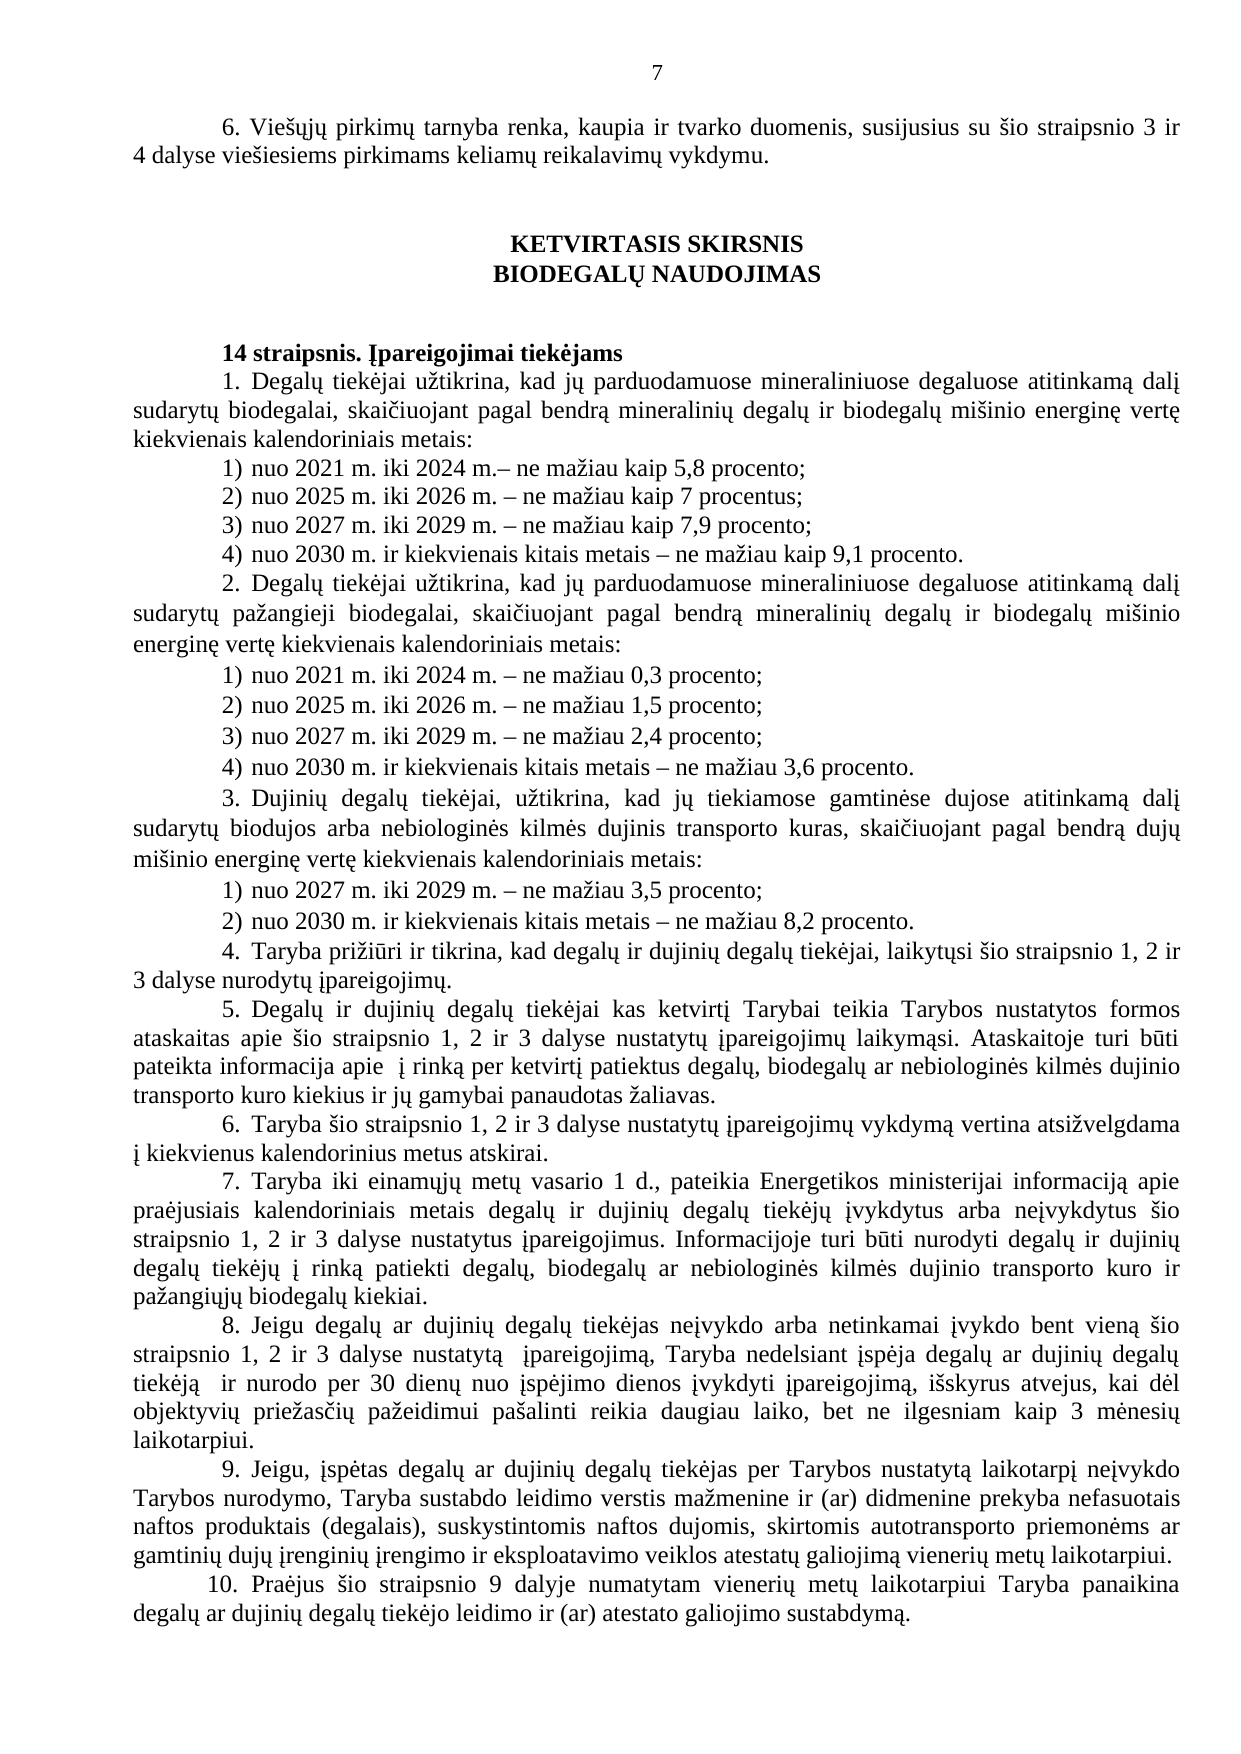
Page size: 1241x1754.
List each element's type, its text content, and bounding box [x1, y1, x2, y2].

text 3) nuo 2027 m. iki 2029 m. – ne mažiau kaip 7,9 procento; [133, 510, 1181, 539]
text 4) nuo 2030 m. ir kiekvienais kitais metais – ne mažiau 3,6 procento. [133, 752, 1181, 781]
text 2) nuo 2030 m. ir kiekvienais kitais metais – ne mažiau 8,2 procento. [216, 906, 1181, 934]
text 10. Praėjus šio straipsnio 9 dalyje numatytam vienerių metų laikotarpiui Taryba panaikina degalų ar dujinių degalų tiekėjo leidimo ir (ar) atestato galiojimo sustabdymą. [133, 1569, 1181, 1626]
text 7. Taryba iki einamųjų metų vasario 1 d., pateikia Energetikos ministerijai informaciją apie praėjusiais kalendoriniais metais degalų ir dujinių degalų tiekėjų įvykdytus arba neįvykdytus šio straipsnio 1, 2 ir 3 dalyse nustatytus įpareigojimus. Informacijoje turi būti nurodyti degalų ir dujinių degalų tiekėjų į rinką patiekti degalų, biodegalų ar nebiologinės kilmės dujinio transporto kuro ir pažangiųjų biodegalų kiekiai. [133, 1166, 1181, 1310]
text 9. Jeigu, įspėtas degalų ar dujinių degalų tiekėjas per Tarybos nustatytą laikotarpį neįvykdo Tarybos nurodymo, Taryba sustabdo leidimo verstis mažmenine ir (ar) didmenine prekyba nefasuotais naftos produktais (degalais), suskystintomis naftos dujomis, skirtomis autotransporto priemonėms ar gamtinių dujų įrenginių įrengimo ir eksploatavimo veiklos atestatų galiojimą vienerių metų laikotarpiui. [133, 1454, 1181, 1569]
text 3. Dujinių degalų tiekėjai, užtikrina, kad jų tiekiamose gamtinėse dujose atitinkamą dalį sudarytų biodujos arba nebiologinės kilmės dujinis transporto kuras, skaičiuojant pagal bendrą dujų mišinio energinę vertę kiekvienais kalendoriniais metais: [133, 783, 1181, 873]
text 2) nuo 2025 m. iki 2026 m. – ne mažiau 1,5 procento; [133, 691, 1181, 719]
text 4) nuo 2030 m. ir kiekvienais kitais metais – ne mažiau kaip 9,1 procento. [133, 539, 1181, 568]
text 6. Taryba šio straipsnio 1, 2 ir 3 dalyse nustatytų įpareigojimų vykdymą vertina atsižvelgdama į kiekvienus kalendorinius metus atskirai. [133, 1109, 1181, 1166]
text 4. Taryba prižiūri ir tikrina, kad degalų ir dujinių degalų tiekėjai, laikytųsi šio straipsnio 1, 2 ir 3 dalyse nurodytų įpareigojimų. [133, 936, 1181, 994]
text 1) nuo 2021 m. iki 2024 m.– ne mažiau kaip 5,8 procento; [133, 453, 1181, 481]
text 8. Jeigu degalų ar dujinių degalų tiekėjas neįvykdo arba netinkamai įvykdo bent vieną šio straipsnio 1, 2 ir 3 dalyse nustatytą įpareigojimą, Taryba nedelsiant įspėja degalų ar dujinių degalų tiekėją ir nurodo per 30 dienų nuo įspėjimo dienos įvykdyti įpareigojimą, išskyrus atvejus, kai dėl objektyvių priežasčių pažeidimui pašalinti reikia daugiau laiko, bet ne ilgesniam kaip 3 mėnesių laikotarpiui. [133, 1310, 1181, 1454]
text KETVIRTASIS SKIRSNIS [133, 229, 1181, 257]
text 5. Degalų ir dujinių degalų tiekėjai kas ketvirtį Tarybai teikia Tarybos nustatytos formos ataskaitas apie šio straipsnio 1, 2 ir 3 dalyse nustatytų įpareigojimų laikymąsi. Ataskaitoje turi būti pateikta informacija apie į rinką per ketvirtį patiektus degalų, biodegalų ar nebiologinės kilmės dujinio transporto kuro kiekius ir jų gamybai panaudotas žaliavas. [133, 994, 1181, 1109]
text 1) nuo 2021 m. iki 2024 m. – ne mažiau 0,3 procento; [133, 660, 1181, 689]
text 14 straipsnis. Įpareigojimai tiekėjams [133, 338, 1181, 366]
text 1) nuo 2027 m. iki 2029 m. – ne mažiau 3,5 procento; [216, 875, 1181, 904]
text BIODEGALŲ NAUDOJIMAS [133, 259, 1181, 288]
text 2. Degalų tiekėjai užtikrina, kad jų parduodamuose mineraliniuose degaluose atitinkamą dalį sudarytų pažangieji biodegalai, skaičiuojant pagal bendrą mineralinių degalų ir biodegalų mišinio energinę vertę kiekvienais kalendoriniais metais: [133, 568, 1181, 658]
text 3) nuo 2027 m. iki 2029 m. – ne mažiau 2,4 procento; [133, 721, 1181, 750]
text 1. Degalų tiekėjai užtikrina, kad jų parduodamuose mineraliniuose degaluose atitinkamą dalį sudarytų biodegalai, skaičiuojant pagal bendrą mineralinių degalų ir biodegalų mišinio energinę vertę kiekvienais kalendoriniais metais: [133, 366, 1181, 453]
text 2) nuo 2025 m. iki 2026 m. – ne mažiau kaip 7 procentus; [133, 481, 1181, 510]
text 6. Viešųjų pirkimų tarnyba renka, kaupia ir tvarko duomenis, susijusius su šio straipsnio 3 ir 4 dalyse viešiesiems pirkimams keliamų reikalavimų vykdymu. [133, 112, 1181, 169]
